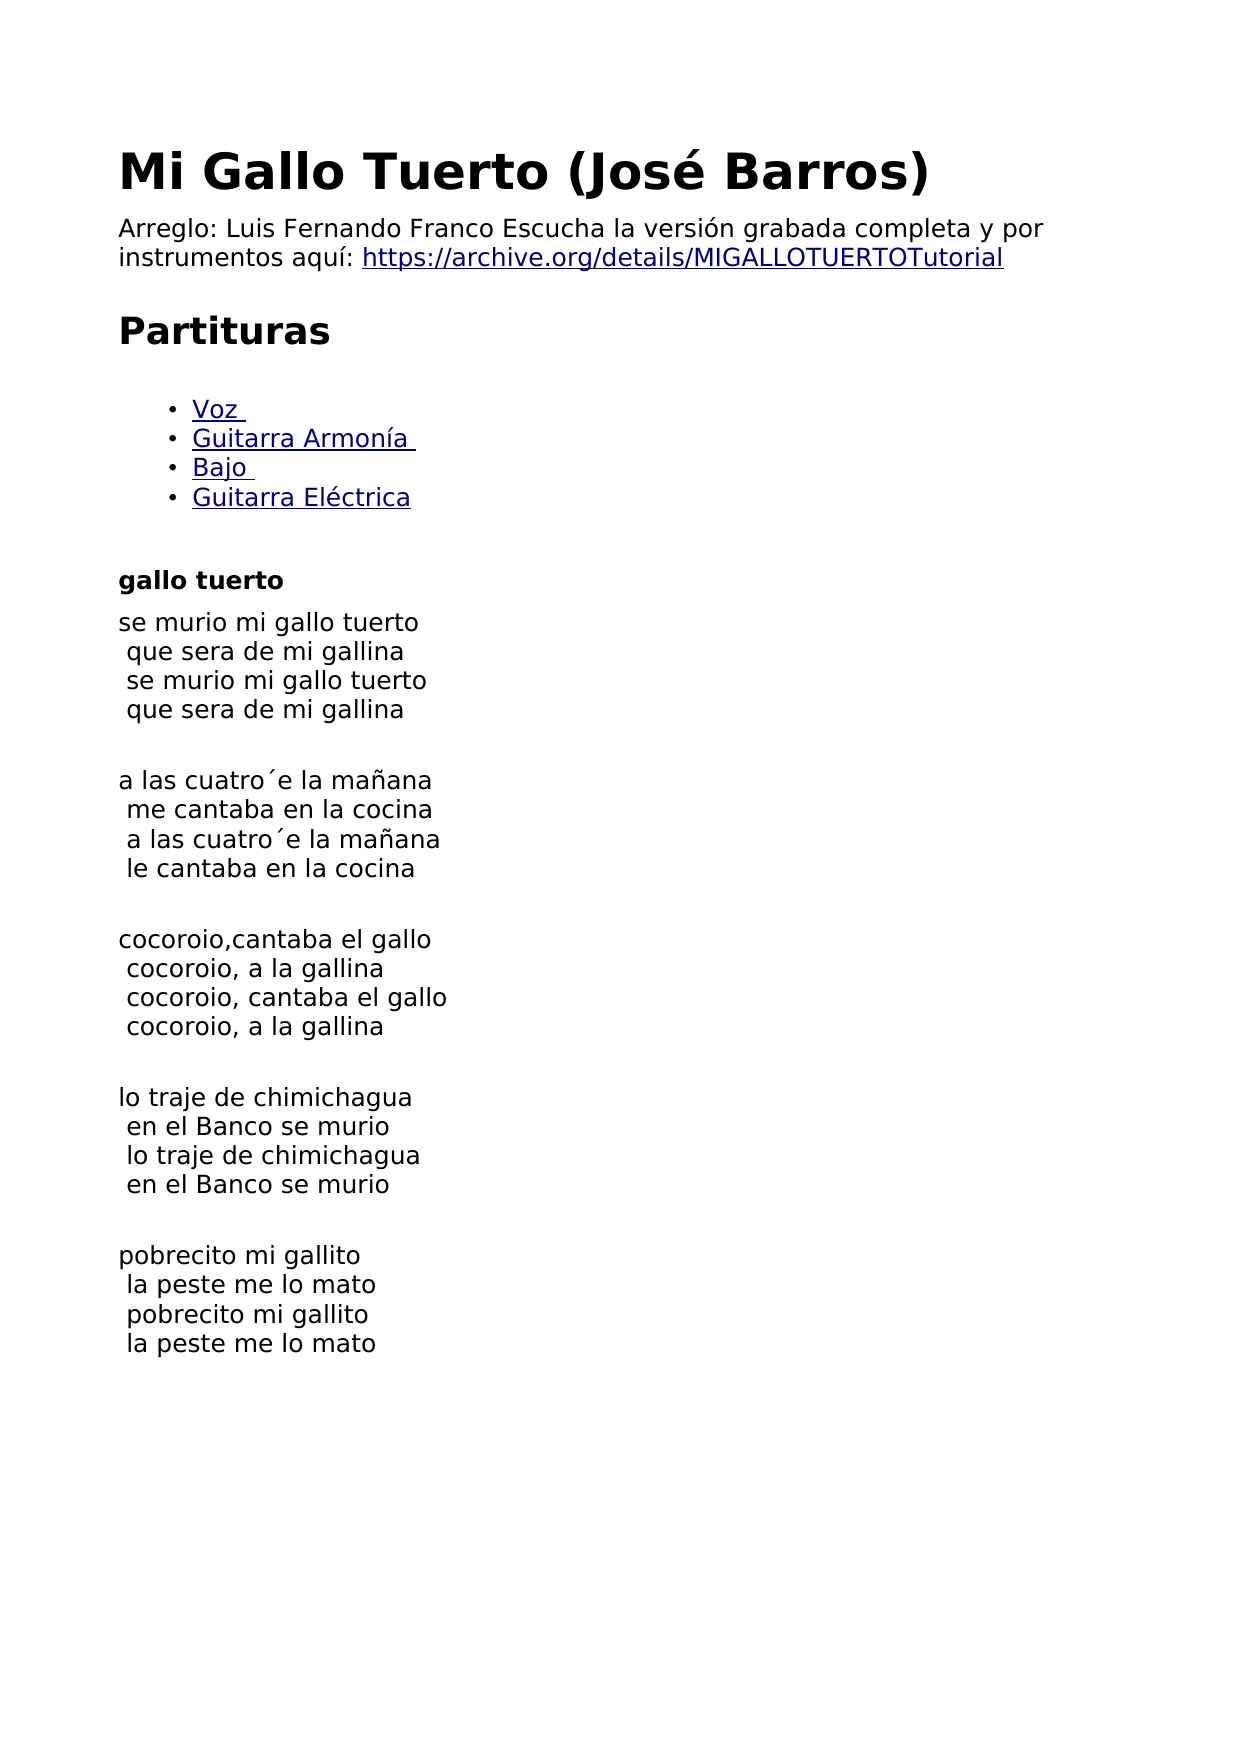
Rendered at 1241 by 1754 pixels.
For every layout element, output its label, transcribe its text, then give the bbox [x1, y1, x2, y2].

text Arreglo: Luis Fernando Franco Escucha la versión grabada completa y por instrumentos aquí: https://archive.org/details/MIGALLOTUERTOTutorial [118, 214, 1122, 272]
list Voz [177, 395, 1122, 424]
text pobrecito mi gallito la peste me lo mato pobrecito mi gallito la peste me lo mato [118, 1241, 1122, 1387]
text cocoroio,cantaba el gallo cocoroio, a la gallina cocoroio, cantaba el gallo cocoroio, a la gallina [118, 925, 1122, 1071]
list Bajo [177, 454, 1122, 483]
text a las cuatro´e la mañana me cantaba en la cocina a las cuatro´e la mañana le cantaba en la cocina [118, 766, 1122, 912]
text lo traje de chimichagua en el Banco se murio lo traje de chimichagua en el Banco se murio [118, 1083, 1122, 1229]
subtitle Mi Gallo Tuerto (José Barros) [118, 143, 1122, 201]
list Guitarra Eléctrica [177, 483, 1122, 512]
text se murio mi gallo tuerto que sera de mi gallina se murio mi gallo tuerto que sera de mi gallina [118, 608, 1122, 754]
list Guitarra Armonía [177, 424, 1122, 454]
subtitle gallo tuerto [118, 566, 1122, 596]
subtitle Partituras [118, 310, 1122, 353]
